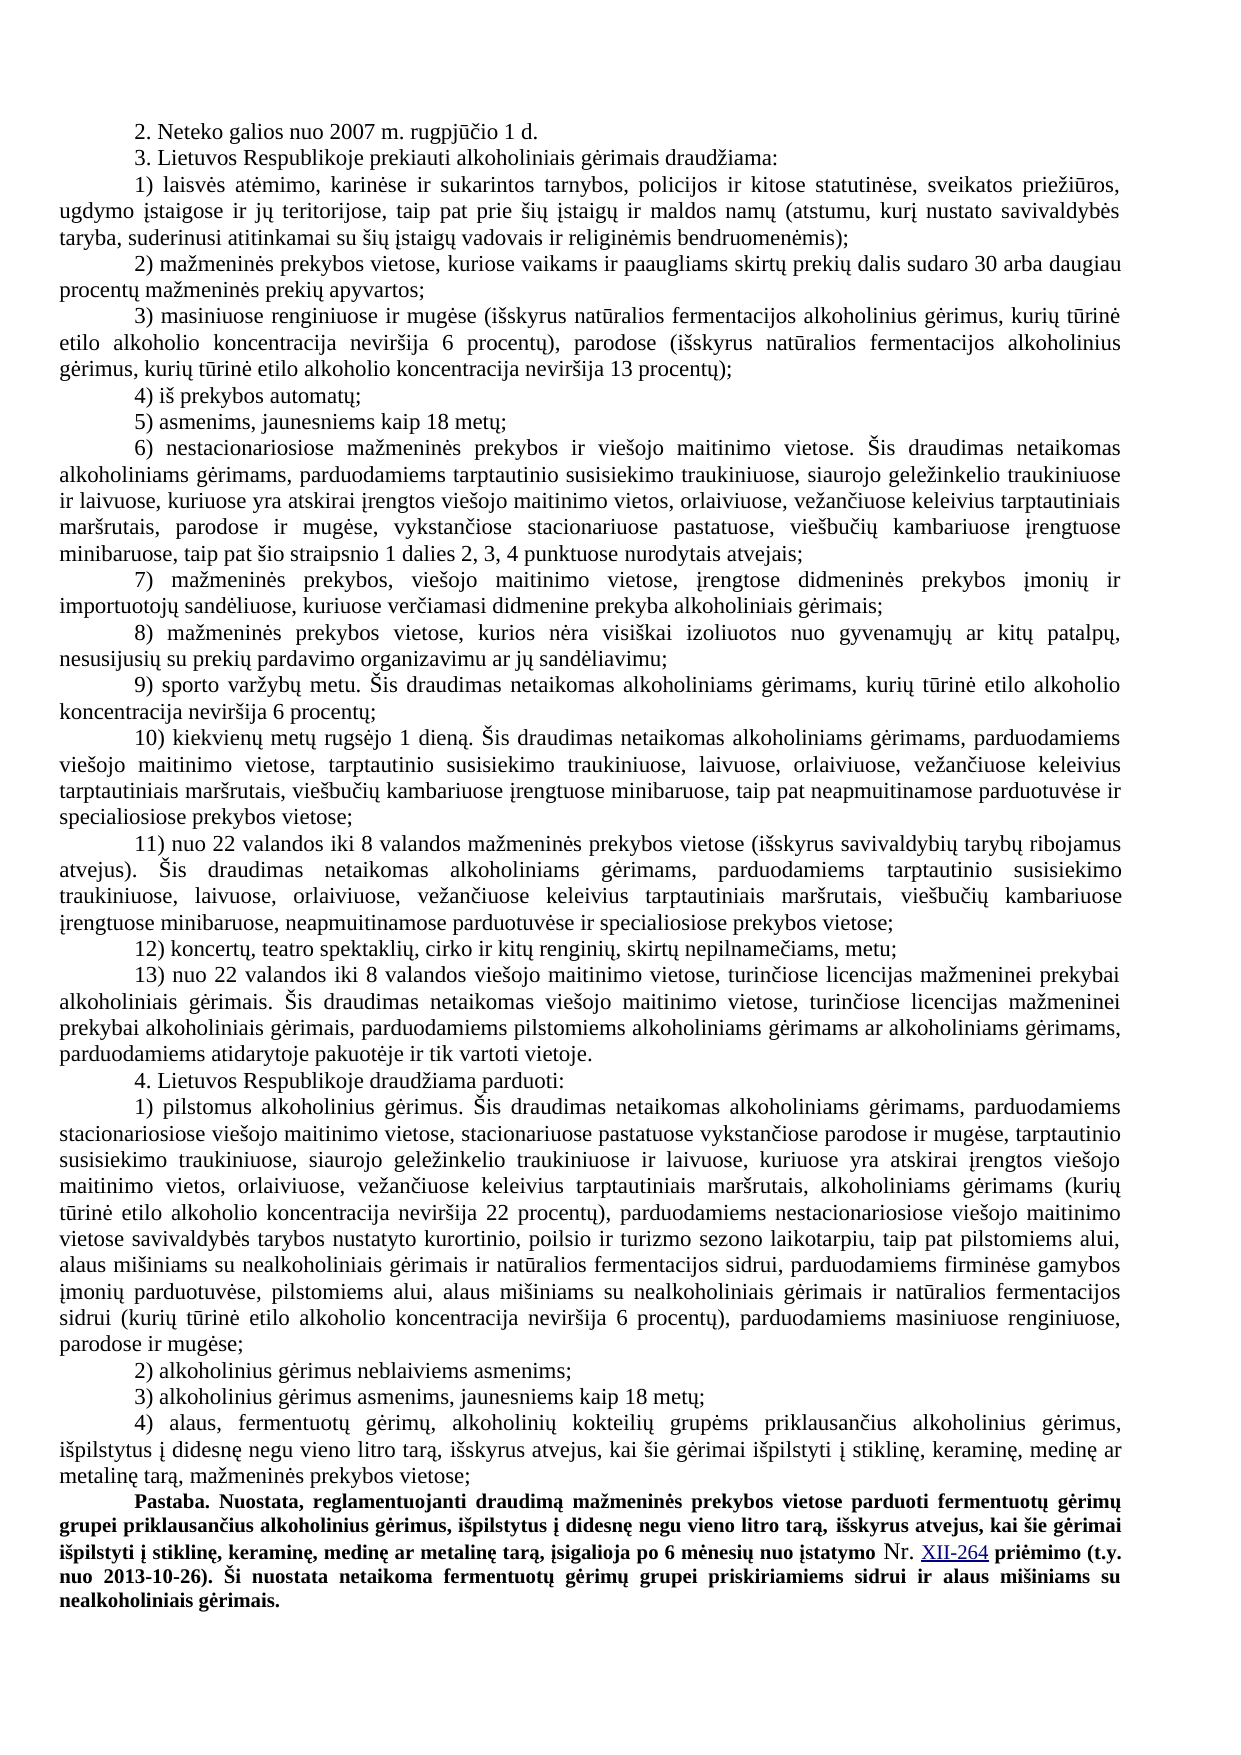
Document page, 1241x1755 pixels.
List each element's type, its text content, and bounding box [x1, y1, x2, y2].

text Pastaba. Nuostata, reglamentuojanti draudimą mažmeninės prekybos vietose parduoti fermentuotų gėrimų grupei priklausančius alkoholinius gėrimus, išpilstytus į didesnę negu vieno litro tarą, išskyrus atvejus, kai šie gėrimai išpilstyti į stiklinę, keraminę, medinę ar metalinę tarą, įsigalioja po 6 mėnesių nuo įstatymo Nr. XII-264 priėmimo (t.y. nuo 2013-10-26). Ši nuostata netaikoma fermentuotų gėrimų grupei priskiriamiems sidrui ir alaus mišiniams su nealkoholiniais gėrimais. [59, 1488, 1122, 1612]
text 8) mažmeninės prekybos vietose, kurios nėra visiškai izoliuotos nuo gyvenamųjų ar kitų patalpų, nesusijusių su prekių pardavimo organizavimu ar jų sandėliavimu; [59, 619, 1122, 672]
text 13) nuo 22 valandos iki 8 valandos viešojo maitinimo vietose, turinčiose licencijas mažmeninei prekybai alkoholiniais gėrimais. Šis draudimas netaikomas viešojo maitinimo vietose, turinčiose licencijas mažmeninei prekybai alkoholiniais gėrimais, parduodamiems pilstomiems alkoholiniams gėrimams ar alkoholiniams gėrimams, parduodamiems atidarytoje pakuotėje ir tik vartoti vietoje. [59, 961, 1122, 1067]
text 3. Lietuvos Respublikoje prekiauti alkoholiniais gėrimais draudžiama: [59, 144, 1122, 171]
text 1) pilstomus alkoholinius gėrimus. Šis draudimas netaikomas alkoholiniams gėrimams, parduodamiems stacionariosiose viešojo maitinimo vietose, stacionariuose pastatuose vykstančiose parodose ir mugėse, tarptautinio susisiekimo traukiniuose, siaurojo geležinkelio traukiniuose ir laivuose, kuriuose yra atskirai įrengtos viešojo maitinimo vietos, orlaiviuose, vežančiuose keleivius tarptautiniais maršrutais, alkoholiniams gėrimams (kurių tūrinė etilo alkoholio koncentracija neviršija 22 procentų), parduodamiems nestacionariosiose viešojo maitinimo vietose savivaldybės tarybos nustatyto kurortinio, poilsio ir turizmo sezono laikotarpiu, taip pat pilstomiems alui, alaus mišiniams su nealkoholiniais gėrimais ir natūralios fermentacijos sidrui, parduodamiems firminėse gamybos įmonių parduotuvėse, pilstomiems alui, alaus mišiniams su nealkoholiniais gėrimais ir natūralios fermentacijos sidrui (kurių tūrinė etilo alkoholio koncentracija neviršija 6 procentų), parduodamiems masiniuose renginiuose, parodose ir mugėse; [59, 1093, 1122, 1357]
text 4) alaus, fermentuotų gėrimų, alkoholinių kokteilių grupėms priklausančius alkoholinius gėrimus, išpilstytus į didesnę negu vieno litro tarą, išskyrus atvejus, kai šie gėrimai išpilstyti į stiklinę, keraminę, medinę ar metalinę tarą, mažmeninės prekybos vietose; [59, 1409, 1122, 1488]
text 2) mažmeninės prekybos vietose, kuriose vaikams ir paaugliams skirtų prekių dalis sudaro 30 arba daugiau procentų mažmeninės prekių apyvartos; [59, 250, 1122, 303]
text 5) asmenims, jaunesniems kaip 18 metų; [59, 408, 1122, 434]
text 4) iš prekybos automatų; [59, 382, 1122, 408]
text 9) sporto varžybų metu. Šis draudimas netaikomas alkoholiniams gėrimams, kurių tūrinė etilo alkoholio koncentracija neviršija 6 procentų; [59, 672, 1122, 724]
text 4. Lietuvos Respublikoje draudžiama parduoti: [59, 1067, 1122, 1093]
text 1) laisvės atėmimo, karinėse ir sukarintos tarnybos, policijos ir kitose statutinėse, sveikatos priežiūros, ugdymo įstaigose ir jų teritorijose, taip pat prie šių įstaigų ir maldos namų (atstumu, kurį nustato savivaldybės taryba, suderinusi atitinkamai su šių įstaigų vadovais ir religinėmis bendruomenėmis); [59, 171, 1122, 250]
text 6) nestacionariosiose mažmeninės prekybos ir viešojo maitinimo vietose. Šis draudimas netaikomas alkoholiniams gėrimams, parduodamiems tarptautinio susisiekimo traukiniuose, siaurojo geležinkelio traukiniuose ir laivuose, kuriuose yra atskirai įrengtos viešojo maitinimo vietos, orlaiviuose, vežančiuose keleivius tarptautiniais maršrutais, parodose ir mugėse, vykstančiose stacionariuose pastatuose, viešbučių kambariuose įrengtuose minibaruose, taip pat šio straipsnio 1 dalies 2, 3, 4 punktuose nurodytais atvejais; [59, 434, 1122, 566]
text 2. Neteko galios nuo 2007 m. rugpjūčio 1 d. [59, 118, 1122, 144]
text 10) kiekvienų metų rugsėjo 1 dieną. Šis draudimas netaikomas alkoholiniams gėrimams, parduodamiems viešojo maitinimo vietose, tarptautinio susisiekimo traukiniuose, laivuose, orlaiviuose, vežančiuose keleivius tarptautiniais maršrutais, viešbučių kambariuose įrengtuose minibaruose, taip pat neapmuitinamose parduotuvėse ir specialiosiose prekybos vietose; [59, 724, 1122, 830]
text 2) alkoholinius gėrimus neblaiviems asmenims; [59, 1357, 1122, 1383]
text 3) masiniuose renginiuose ir mugėse (išskyrus natūralios fermentacijos alkoholinius gėrimus, kurių tūrinė etilo alkoholio koncentracija neviršija 6 procentų), parodose (išskyrus natūralios fermentacijos alkoholinius gėrimus, kurių tūrinė etilo alkoholio koncentracija neviršija 13 procentų); [59, 303, 1122, 382]
text 3) alkoholinius gėrimus asmenims, jaunesniems kaip 18 metų; [59, 1383, 1122, 1409]
text 11) nuo 22 valandos iki 8 valandos mažmeninės prekybos vietose (išskyrus savivaldybių tarybų ribojamus atvejus). Šis draudimas netaikomas alkoholiniams gėrimams, parduodamiems tarptautinio susisiekimo traukiniuose, laivuose, orlaiviuose, vežančiuose keleivius tarptautiniais maršrutais, viešbučių kambariuose įrengtuose minibaruose, neapmuitinamose parduotuvėse ir specialiosiose prekybos vietose; [59, 830, 1122, 935]
text 12) koncertų, teatro spektaklių, cirko ir kitų renginių, skirtų nepilnamečiams, metu; [59, 935, 1122, 961]
text 7) mažmeninės prekybos, viešojo maitinimo vietose, įrengtose didmeninės prekybos įmonių ir importuotojų sandėliuose, kuriuose verčiamasi didmenine prekyba alkoholiniais gėrimais; [59, 566, 1122, 619]
